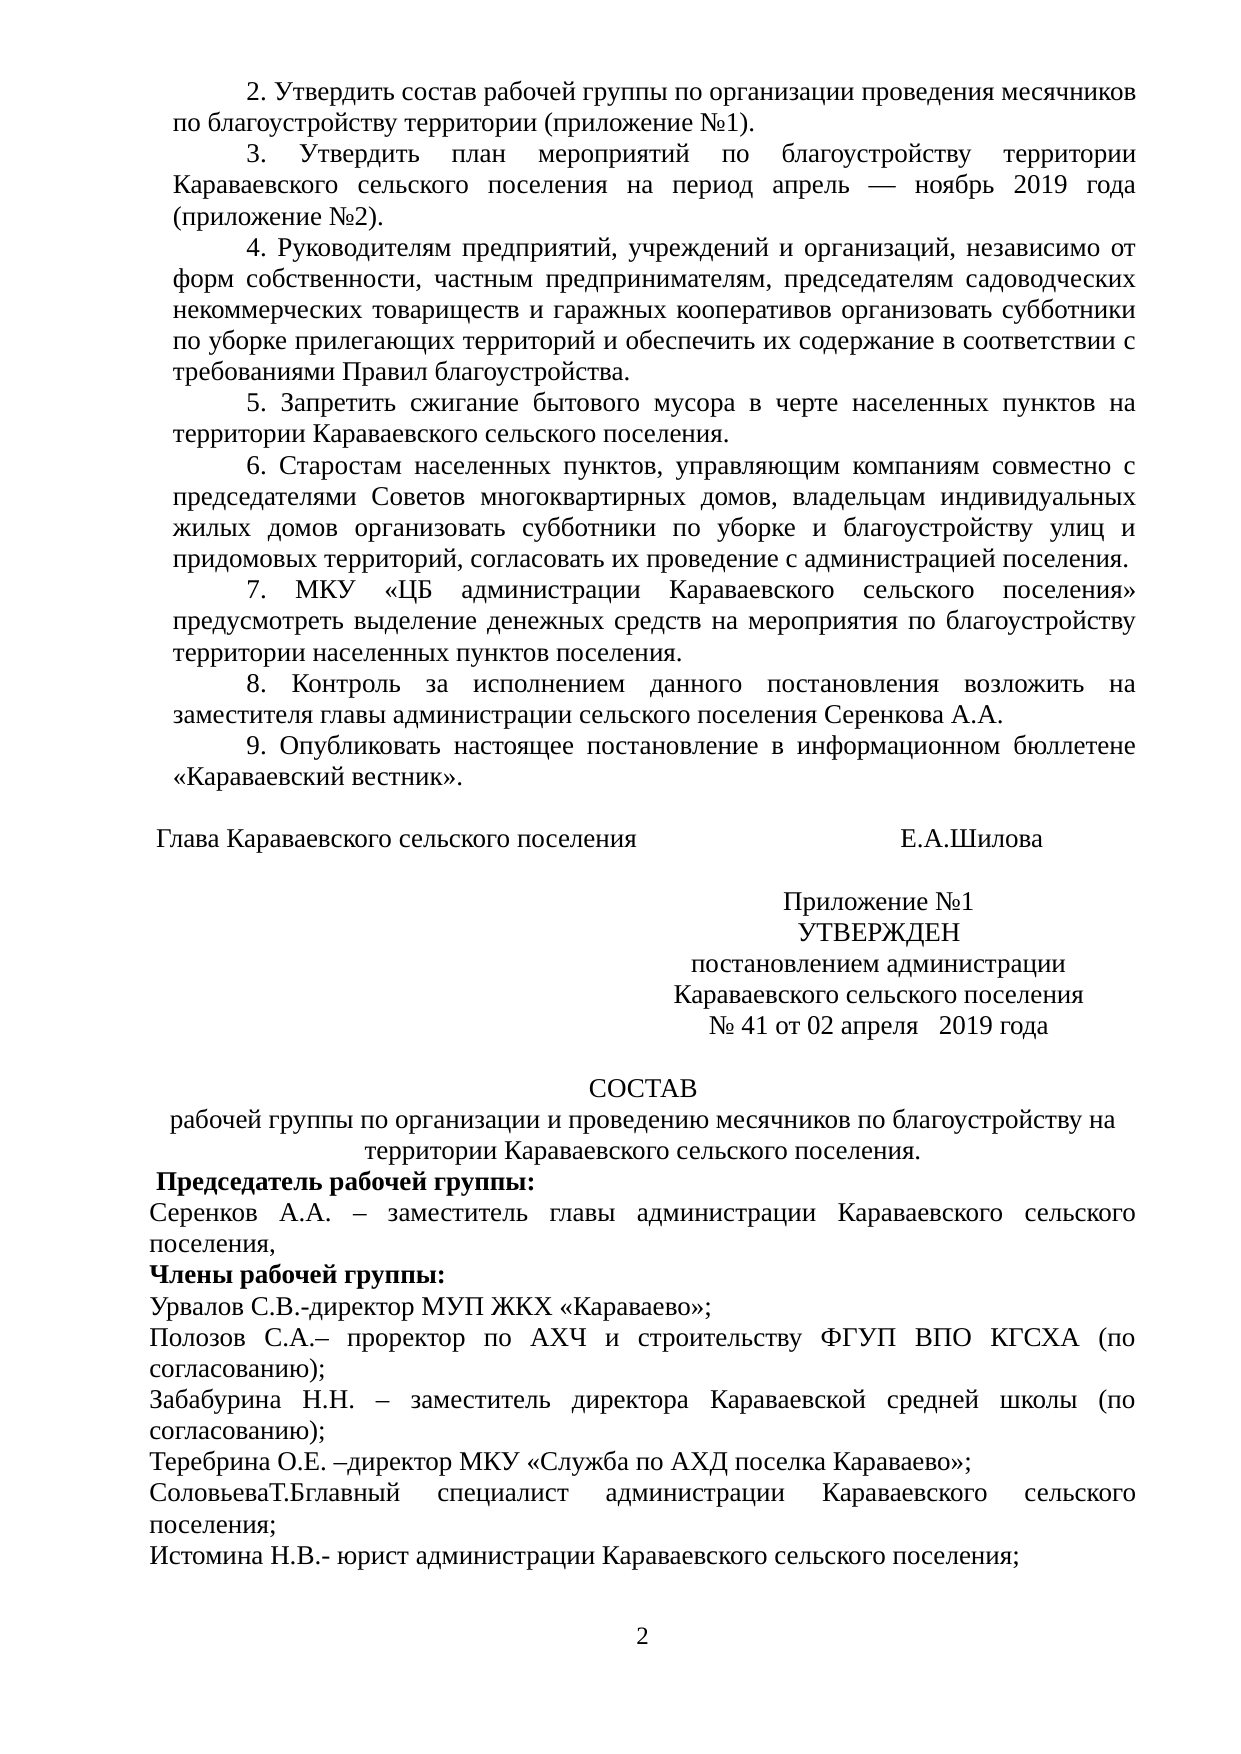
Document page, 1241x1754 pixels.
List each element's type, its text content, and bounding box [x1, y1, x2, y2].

text Урвалов С.В.-директор МУП ЖКХ «Караваево»; [149, 1290, 1137, 1321]
text 4. Руководителям предприятий, учреждений и организаций, независимо от форм собственности, частным предпринимателям, председателям садоводческих некоммерческих товариществ и гаражных кооперативов организовать субботники по уборке прилегающих территорий и обеспечить их содержание в соответствии с требованиями Правил благоустройства. [173, 231, 1137, 386]
text № 41 от 02 апреля 2019 года [620, 1009, 1137, 1041]
text 2. Утвердить состав рабочей группы по организации проведения месячников по благоустройству территории (приложение №1). [173, 75, 1137, 137]
text Председатель рабочей группы: [149, 1165, 1137, 1196]
text рабочей группы по организации и проведению месячников по благоустройству на территории Караваевского сельского поселения. [149, 1103, 1137, 1165]
text Приложение №1 [620, 885, 1137, 916]
text 5. Запретить сжигание бытового мусора в черте населенных пунктов на территории Караваевского сельского поселения. [173, 386, 1137, 449]
text Забабурина Н.Н. – заместитель директора Караваевской средней школы (по согласованию); [149, 1383, 1137, 1445]
text Члены рабочей группы: [149, 1258, 1137, 1290]
text Серенков А.А. – заместитель главы администрации Караваевского сельского поселения, [149, 1196, 1137, 1258]
text Истомина Н.В.- юрист администрации Караваевского сельского поселения; [149, 1539, 1137, 1570]
text Глава Караваевского сельского поселения Е.А.Шилова [149, 822, 1137, 854]
text Теребрина О.Е. –директор МКУ «Служба по АХД поселка Караваево»; [149, 1445, 1137, 1477]
text 3. Утвердить план мероприятий по благоустройству территории Караваевского сельского поселения на период апрель — ноябрь 2019 года (приложение №2). [173, 137, 1137, 231]
text СоловьеваТ.Бглавный специалист администрации Караваевского сельского поселения; [149, 1477, 1137, 1539]
text СОСТАВ [149, 1072, 1137, 1103]
text 6. Старостам населенных пунктов, управляющим компаниям совместно с председателями Советов многоквартирных домов, владельцам индивидуальных жилых домов организовать субботники по уборке и благоустройству улиц и придомовых территорий, согласовать их проведение с администрацией поселения. [173, 449, 1137, 573]
text УТВЕРЖДЕН [620, 916, 1137, 947]
text 8. Контроль за исполнением данного постановления возложить на заместителя главы администрации сельского поселения Серенкова А.А. [173, 667, 1137, 729]
text 7. МКУ «ЦБ администрации Караваевского сельского поселения» предусмотреть выделение денежных средств на мероприятия по благоустройству территории населенных пунктов поселения. [173, 573, 1137, 667]
text постановлением администрации Караваевского сельского поселения [620, 947, 1137, 1009]
text 9. Опубликовать настоящее постановление в информационном бюллетене «Караваевский вестник». [173, 729, 1137, 791]
text Полозов С.А.– проректор по АХЧ и строительству ФГУП ВПО КГСХА (по согласованию); [149, 1321, 1137, 1383]
